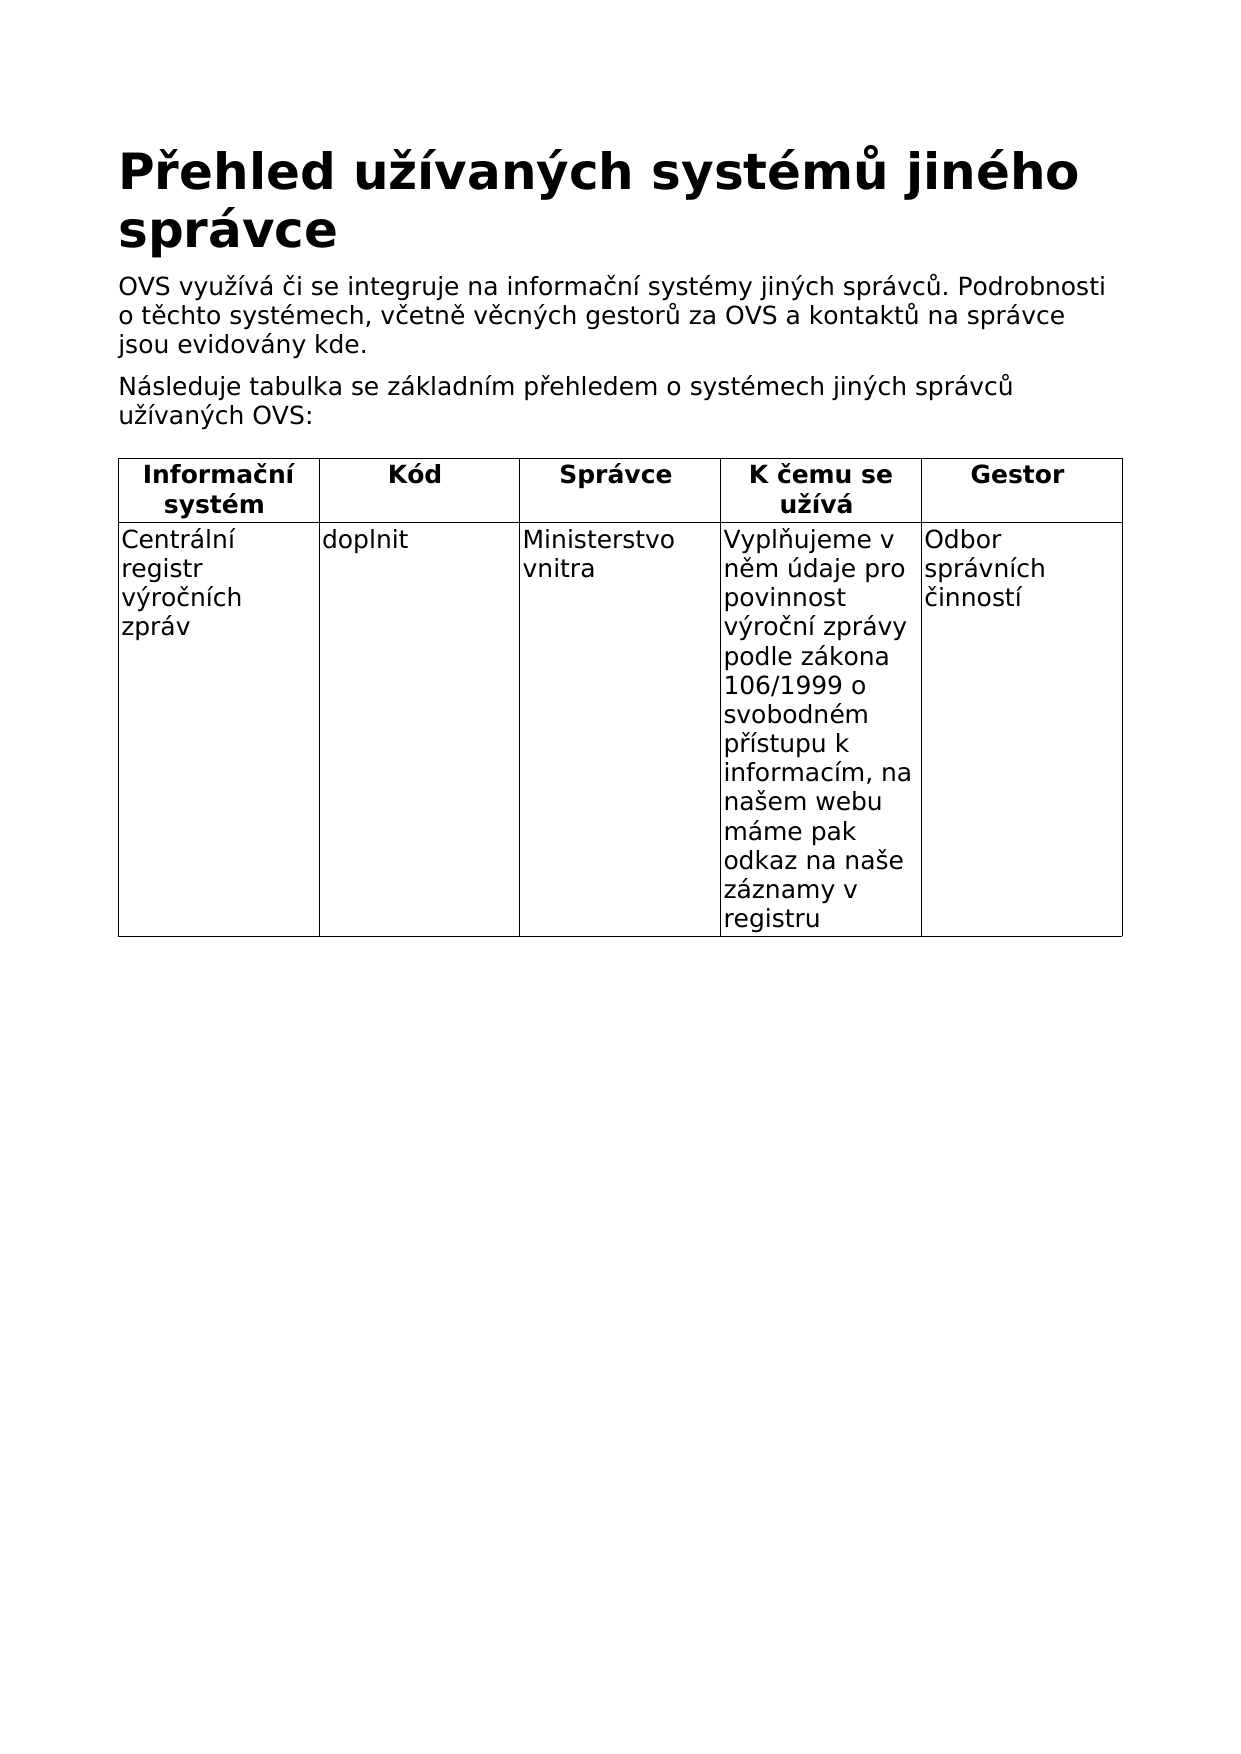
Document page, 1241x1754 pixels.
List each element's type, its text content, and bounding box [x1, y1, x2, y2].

table_cell Centrální registr výročních zpráv [119, 523, 319, 936]
text OVS využívá či se integruje na informační systémy jiných správců. Podrobnosti o těchto systémech, včetně věcných gestorů za OVS a kontaktů na správce jsou evidovány kde. [118, 272, 1122, 359]
table_cell Vyplňujeme v něm údaje pro povinnost výroční zprávy podle zákona 106/1999 o svobodném přístupu k informacím, na našem webu máme pak odkaz na naše záznamy v registru [721, 523, 921, 936]
table_cell doplnit [320, 523, 519, 936]
table_header Správce [520, 459, 720, 522]
table_cell Ministerstvo vnitra [520, 523, 720, 936]
table_header Informační systém [119, 459, 319, 522]
table_header Kód [320, 459, 519, 522]
text Následuje tabulka se základním přehledem o systémech jiných správců užívaných OVS: [118, 372, 1122, 430]
table_header K čemu se užívá [721, 459, 921, 522]
table_header Gestor [922, 459, 1122, 522]
table_cell Odbor správních činností [922, 523, 1122, 936]
subtitle Přehled užívaných systémů jiného správce [118, 143, 1122, 259]
